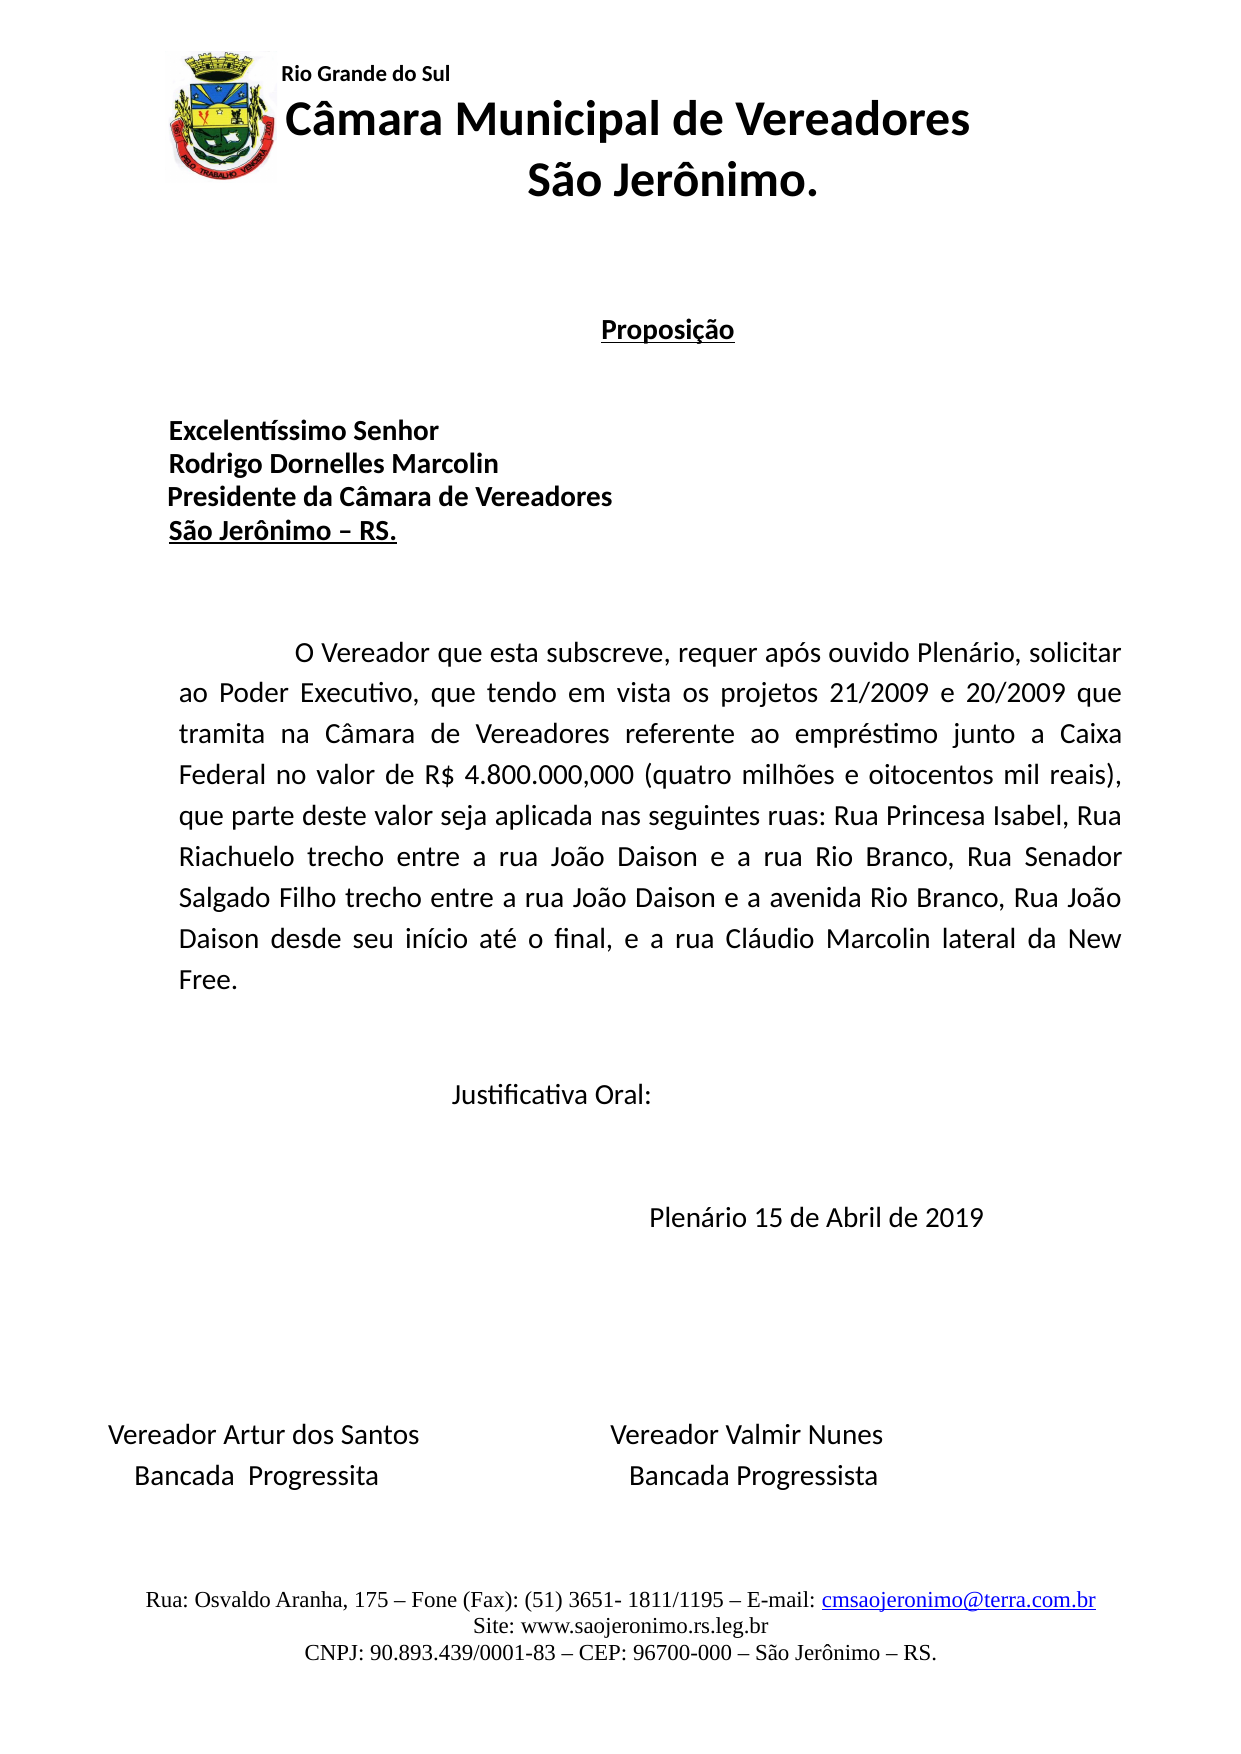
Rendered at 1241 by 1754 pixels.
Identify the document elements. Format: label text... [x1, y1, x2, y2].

text Excelentíssimo Senhor [169, 413, 1110, 447]
text São Jerônimo – RS. [169, 513, 1110, 547]
subtitle Proposição [225, 311, 1110, 347]
text Vereador Artur dos Santos Vereador Valmir Nunes [75, 1416, 1123, 1452]
text Bancada Progressita Bancada Progressista [75, 1457, 1123, 1493]
text O Vereador que esta subscreve, requer após ouvido Plenário, solicitar ao Poder Executivo, que tendo em vista os projetos 21/2009 e 20/2009 que tramita na Câmara de Vereadores referente ao empréstimo junto a Caixa Federal no valor de R$ 4.800.000,000 (quatro milhões e oitocentos mil reais), que parte deste valor seja aplicada nas seguintes ruas: Rua Princesa Isabel, Rua Riachuelo trecho entre a rua João Daison e a rua Rio Branco, Rua Senador Salgado Filho trecho entre a rua João Daison e a avenida Rio Branco, Rua João Daison desde seu início até o final, e a rua Cláudio Marcolin lateral da New Free. [178, 634, 1123, 997]
text Plenário 15 de Abril de 2019 [178, 1199, 1123, 1234]
text Justificativa Oral: [178, 1076, 1123, 1112]
text Presidente da Câmara de Vereadores [75, 480, 1110, 513]
text Rodrigo Dornelles Marcolin [169, 447, 1110, 480]
